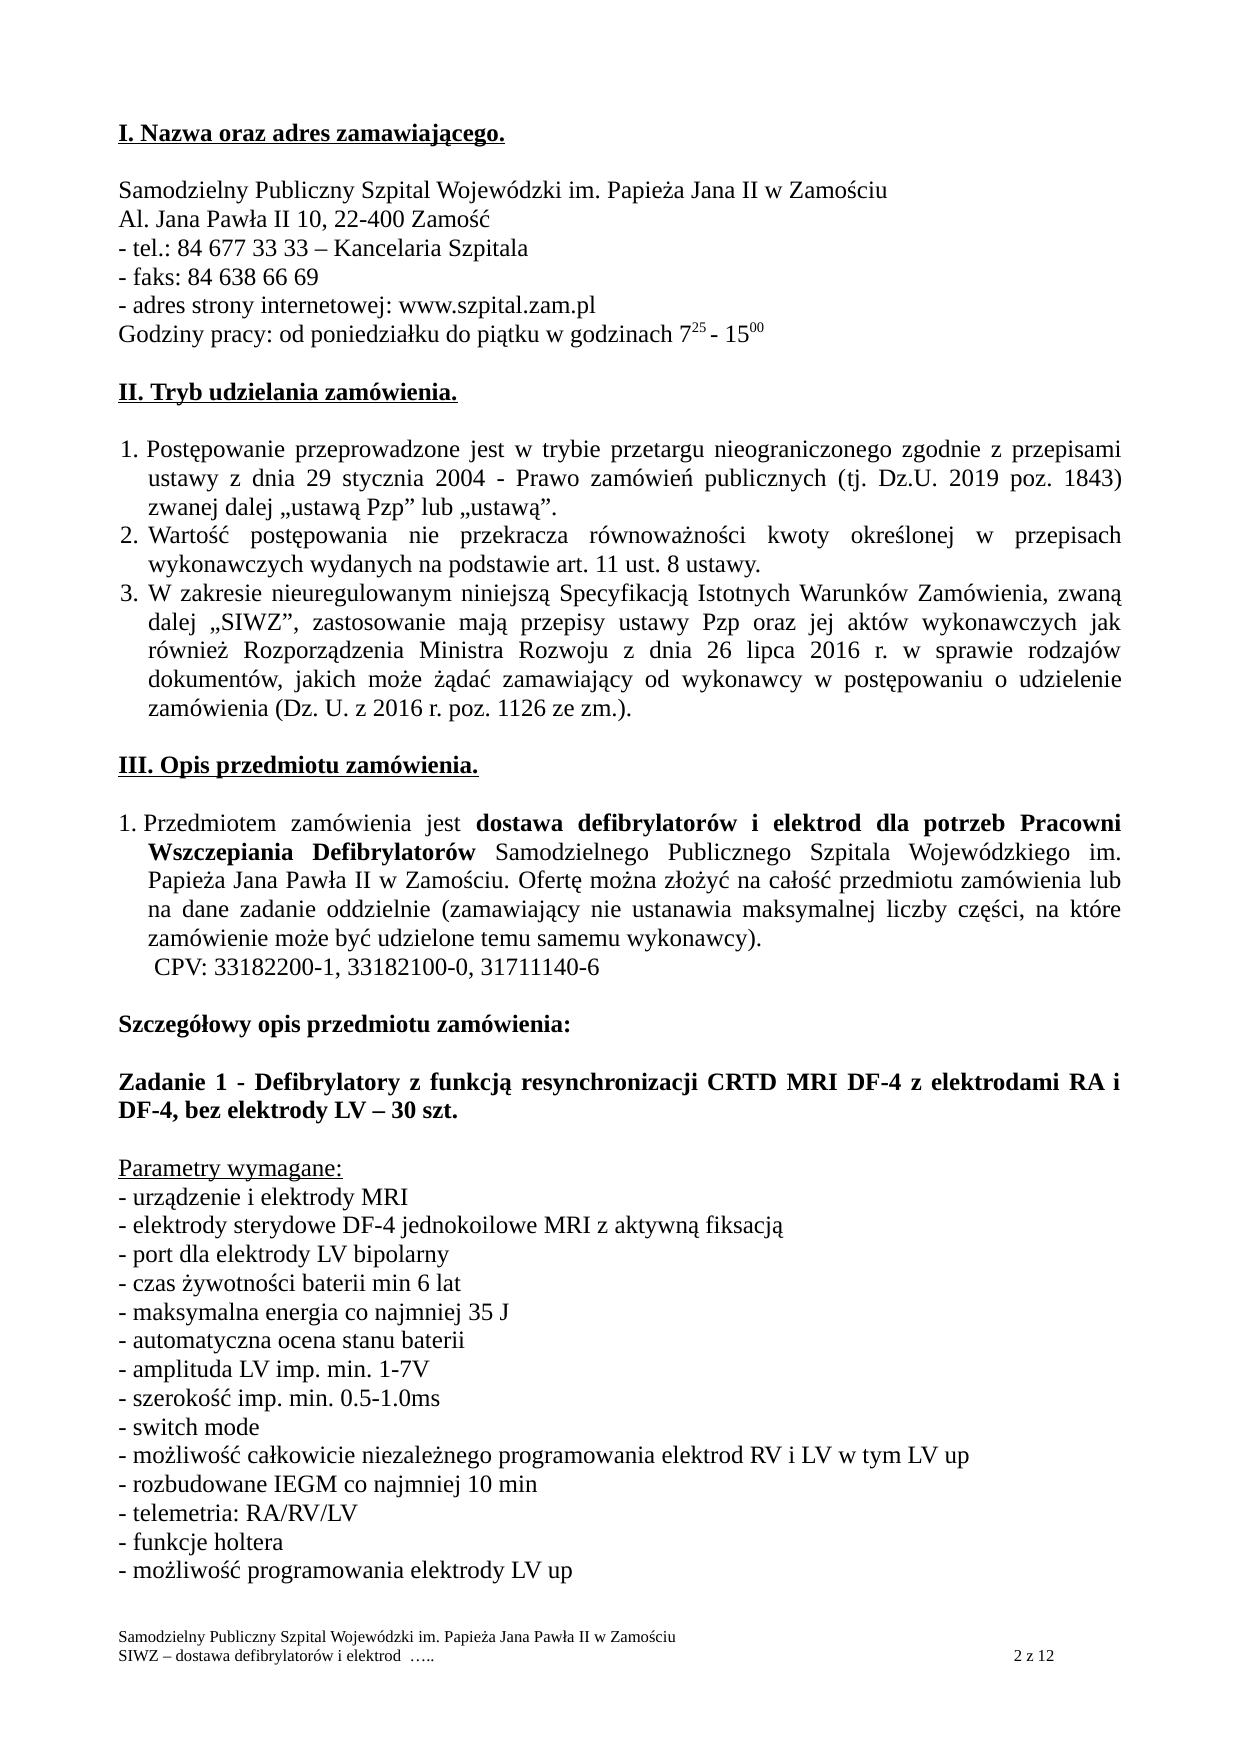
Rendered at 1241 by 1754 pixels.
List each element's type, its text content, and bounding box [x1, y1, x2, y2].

text - adres strony internetowej: www.szpital.zam.pl [118, 291, 1122, 319]
text - amplituda LV imp. min. 1-7V [118, 1354, 1122, 1383]
text Szczegółowy opis przedmiotu zamówienia: [118, 1009, 1122, 1038]
list Wartość postępowania nie przekracza równoważności kwoty określonej w przepisach wykonawczych wydanych na podstawie art. 11 ust. 8 ustawy. [120, 521, 1122, 578]
text - faks: 84 638 66 69 [118, 262, 1122, 291]
text - maksymalna energia co najmniej 35 J [118, 1297, 1122, 1326]
text - czas żywotności baterii min 6 lat [118, 1268, 1122, 1297]
text - switch mode [118, 1412, 1122, 1441]
text - możliwość całkowicie niezależnego programowania elektrod RV i LV w tym LV up [118, 1441, 1122, 1469]
text - rozbudowane IEGM co najmniej 10 min [118, 1469, 1122, 1498]
text - szerokość imp. min. 0.5-1.0ms [118, 1383, 1122, 1412]
text Godziny pracy: od poniedziałku do piątku w godzinach 725 - 1500 [118, 319, 1122, 348]
text - elektrody sterydowe DF-4 jednokoilowe MRI z aktywną fiksacją [118, 1211, 1122, 1239]
text - port dla elektrody LV bipolarny [118, 1239, 1122, 1268]
text Samodzielny Publiczny Szpital Wojewódzki im. Papieża Jana II w Zamościu [118, 176, 1122, 204]
text II. Tryb udzielania zamówienia. [118, 377, 1122, 406]
text III. Opis przedmiotu zamówienia. [118, 751, 1122, 779]
text - tel.: 84 677 33 33 – Kancelaria Szpitala [118, 233, 1122, 262]
list CPV: 33182200-1, 33182100-0, 31711140-6 [118, 952, 1122, 981]
text - możliwość programowania elektrody LV up [118, 1556, 1122, 1584]
text Parametry wymagane: [118, 1153, 1122, 1182]
list Postępowanie przeprowadzone jest w trybie przetargu nieograniczonego zgodnie z przepisami ustawy z dnia 29 stycznia 2004 - Prawo zamówień publicznych (tj. Dz.U. 2019 poz. 1843) zwanej dalej „ustawą Pzp” lub „ustawą”. [120, 434, 1122, 521]
text - funkcje holtera [118, 1527, 1122, 1556]
text - urządzenie i elektrody MRI [118, 1182, 1122, 1211]
text - automatyczna ocena stanu baterii [118, 1326, 1122, 1354]
text - telemetria: RA/RV/LV [118, 1498, 1122, 1527]
text Al. Jana Pawła II 10, 22-400 Zamość [118, 204, 1122, 233]
list Przedmiotem zamówienia jest dostawa defibrylatorów i elektrod dla potrzeb Pracowni Wszczepiania Defibrylatorów Samodzielnego Publicznego Szpitala Wojewódzkiego im. Papieża Jana Pawła II w Zamościu. Ofertę można złożyć na całość przedmiotu zamówienia lub na dane zadanie oddzielnie (zamawiający nie ustanawia maksymalnej liczby części, na które zamówienie może być udzielone temu samemu wykonawcy). [118, 808, 1122, 952]
list W zakresie nieuregulowanym niniejszą Specyfikacją Istotnych Warunków Zamówienia, zwaną dalej „SIWZ”, zastosowanie mają przepisy ustawy Pzp oraz jej aktów wykonawczych jak również Rozporządzenia Ministra Rozwoju z dnia 26 lipca 2016 r. w sprawie rodzajów dokumentów, jakich może żądać zamawiający od wykonawcy w postępowaniu o udzielenie zamówienia (Dz. U. z 2016 r. poz. 1126 ze zm.). [120, 578, 1122, 722]
text Zadanie 1 - Defibrylatory z funkcją resynchronizacji CRTD MRI DF-4 z elektrodami RA i DF-4, bez elektrody LV – 30 szt. [118, 1067, 1122, 1124]
text I. Nazwa oraz adres zamawiającego. [118, 118, 1122, 147]
